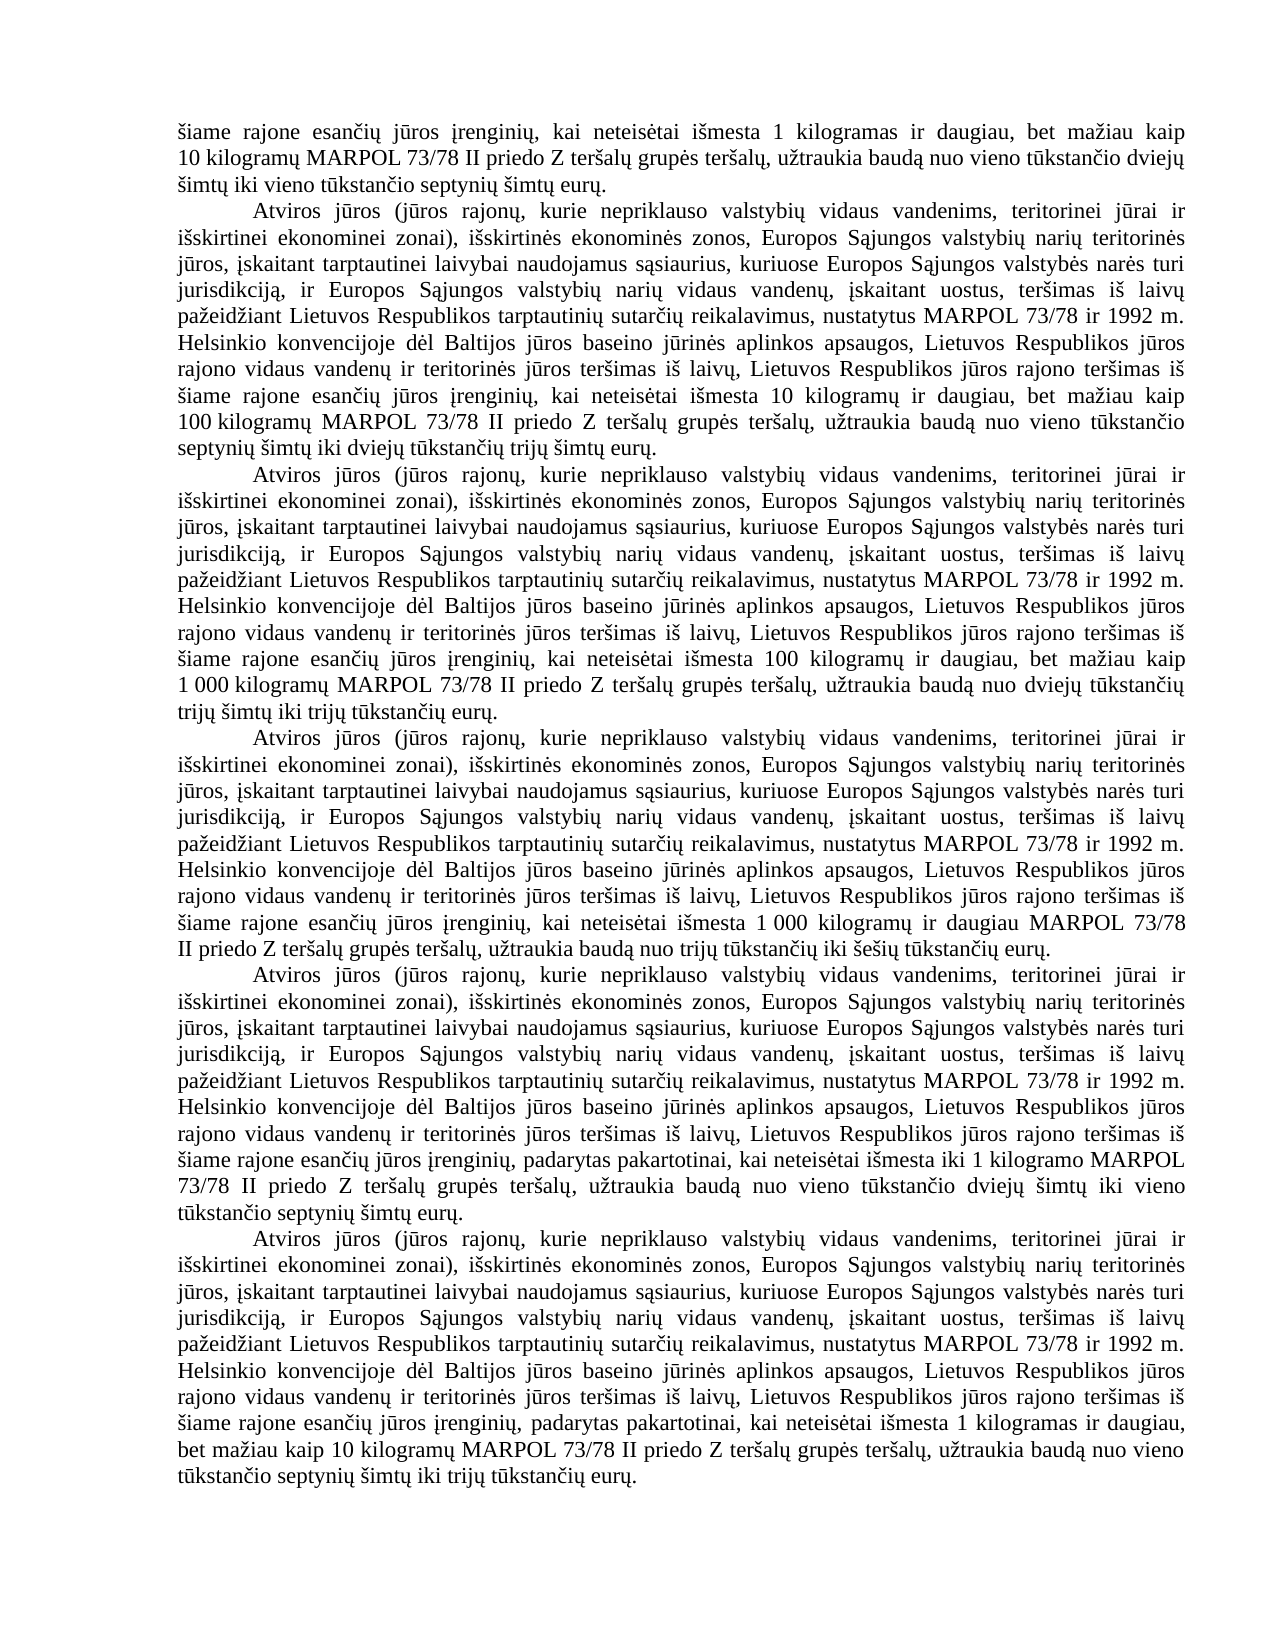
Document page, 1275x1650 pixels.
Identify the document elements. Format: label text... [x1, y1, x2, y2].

text Atviros jūros (jūros rajonų, kurie nepriklauso valstybių vidaus vandenims, teritorinei jūrai ir išskirtinei ekonominei zonai), išskirtinės ekonominės zonos, Europos Sąjungos valstybių narių teritorinės jūros, įskaitant tarptautinei laivybai naudojamus sąsiaurius, kuriuose Europos Sąjungos valstybės narės turi jurisdikciją, ir Europos Sąjungos valstybių narių vidaus vandenų, įskaitant uostus, teršimas iš laivų pažeidžiant Lietuvos Respublikos tarptautinių sutarčių reikalavimus, nustatytus MARPOL 73/78 ir 1992 m. Helsinkio konvencijoje dėl Baltijos jūros baseino jūrinės aplinkos apsaugos, Lietuvos Respublikos jūros rajono vidaus vandenų ir teritorinės jūros teršimas iš laivų, Lietuvos Respublikos jūros rajono teršimas iš šiame rajone esančių jūros įrenginių, kai neteisėtai išmesta 100 kilogramų ir daugiau, bet mažiau kaip 1 000 kilogramų MARPOL 73/78 II priedo Z teršalų grupės teršalų, užtraukia baudą nuo dviejų tūkstančių trijų šimtų iki trijų tūkstančių eurų. [177, 461, 1186, 724]
text Atviros jūros (jūros rajonų, kurie nepriklauso valstybių vidaus vandenims, teritorinei jūrai ir išskirtinei ekonominei zonai), išskirtinės ekonominės zonos, Europos Sąjungos valstybių narių teritorinės jūros, įskaitant tarptautinei laivybai naudojamus sąsiaurius, kuriuose Europos Sąjungos valstybės narės turi jurisdikciją, ir Europos Sąjungos valstybių narių vidaus vandenų, įskaitant uostus, teršimas iš laivų pažeidžiant Lietuvos Respublikos tarptautinių sutarčių reikalavimus, nustatytus MARPOL 73/78 ir 1992 m. Helsinkio konvencijoje dėl Baltijos jūros baseino jūrinės aplinkos apsaugos, Lietuvos Respublikos jūros rajono vidaus vandenų ir teritorinės jūros teršimas iš laivų, Lietuvos Respublikos jūros rajono teršimas iš šiame rajone esančių jūros įrenginių, padarytas pakartotinai, kai neteisėtai išmesta 1 kilogramas ir daugiau, bet mažiau kaip 10 kilogramų MARPOL 73/78 II priedo Z teršalų grupės teršalų, užtraukia baudą nuo vieno tūkstančio septynių šimtų iki trijų tūkstančių eurų. [177, 1225, 1186, 1488]
text šiame rajone esančių jūros įrenginių, kai neteisėtai išmesta 1 kilogramas ir daugiau, bet mažiau kaip 10 kilogramų MARPOL 73/78 II priedo Z teršalų grupės teršalų, užtraukia baudą nuo vieno tūkstančio dviejų šimtų iki vieno tūkstančio septynių šimtų eurų. [177, 118, 1186, 197]
text Atviros jūros (jūros rajonų, kurie nepriklauso valstybių vidaus vandenims, teritorinei jūrai ir išskirtinei ekonominei zonai), išskirtinės ekonominės zonos, Europos Sąjungos valstybių narių teritorinės jūros, įskaitant tarptautinei laivybai naudojamus sąsiaurius, kuriuose Europos Sąjungos valstybės narės turi jurisdikciją, ir Europos Sąjungos valstybių narių vidaus vandenų, įskaitant uostus, teršimas iš laivų pažeidžiant Lietuvos Respublikos tarptautinių sutarčių reikalavimus, nustatytus MARPOL 73/78 ir 1992 m. Helsinkio konvencijoje dėl Baltijos jūros baseino jūrinės aplinkos apsaugos, Lietuvos Respublikos jūros rajono vidaus vandenų ir teritorinės jūros teršimas iš laivų, Lietuvos Respublikos jūros rajono teršimas iš šiame rajone esančių jūros įrenginių, kai neteisėtai išmesta 1 000 kilogramų ir daugiau MARPOL 73/78 II priedo Z teršalų grupės teršalų, užtraukia baudą nuo trijų tūkstančių iki šešių tūkstančių eurų. [177, 724, 1186, 961]
text Atviros jūros (jūros rajonų, kurie nepriklauso valstybių vidaus vandenims, teritorinei jūrai ir išskirtinei ekonominei zonai), išskirtinės ekonominės zonos, Europos Sąjungos valstybių narių teritorinės jūros, įskaitant tarptautinei laivybai naudojamus sąsiaurius, kuriuose Europos Sąjungos valstybės narės turi jurisdikciją, ir Europos Sąjungos valstybių narių vidaus vandenų, įskaitant uostus, teršimas iš laivų pažeidžiant Lietuvos Respublikos tarptautinių sutarčių reikalavimus, nustatytus MARPOL 73/78 ir 1992 m. Helsinkio konvencijoje dėl Baltijos jūros baseino jūrinės aplinkos apsaugos, Lietuvos Respublikos jūros rajono vidaus vandenų ir teritorinės jūros teršimas iš laivų, Lietuvos Respublikos jūros rajono teršimas iš šiame rajone esančių jūros įrenginių, kai neteisėtai išmesta 10 kilogramų ir daugiau, bet mažiau kaip 100 kilogramų MARPOL 73/78 II priedo Z teršalų grupės teršalų, užtraukia baudą nuo vieno tūkstančio septynių šimtų iki dviejų tūkstančių trijų šimtų eurų. [177, 197, 1186, 461]
text Atviros jūros (jūros rajonų, kurie nepriklauso valstybių vidaus vandenims, teritorinei jūrai ir išskirtinei ekonominei zonai), išskirtinės ekonominės zonos, Europos Sąjungos valstybių narių teritorinės jūros, įskaitant tarptautinei laivybai naudojamus sąsiaurius, kuriuose Europos Sąjungos valstybės narės turi jurisdikciją, ir Europos Sąjungos valstybių narių vidaus vandenų, įskaitant uostus, teršimas iš laivų pažeidžiant Lietuvos Respublikos tarptautinių sutarčių reikalavimus, nustatytus MARPOL 73/78 ir 1992 m. Helsinkio konvencijoje dėl Baltijos jūros baseino jūrinės aplinkos apsaugos, Lietuvos Respublikos jūros rajono vidaus vandenų ir teritorinės jūros teršimas iš laivų, Lietuvos Respublikos jūros rajono teršimas iš šiame rajone esančių jūros įrenginių, padarytas pakartotinai, kai neteisėtai išmesta iki 1 kilogramo MARPOL 73/78 II priedo Z teršalų grupės teršalų, užtraukia baudą nuo vieno tūkstančio dviejų šimtų iki vieno tūkstančio septynių šimtų eurų. [177, 961, 1186, 1225]
